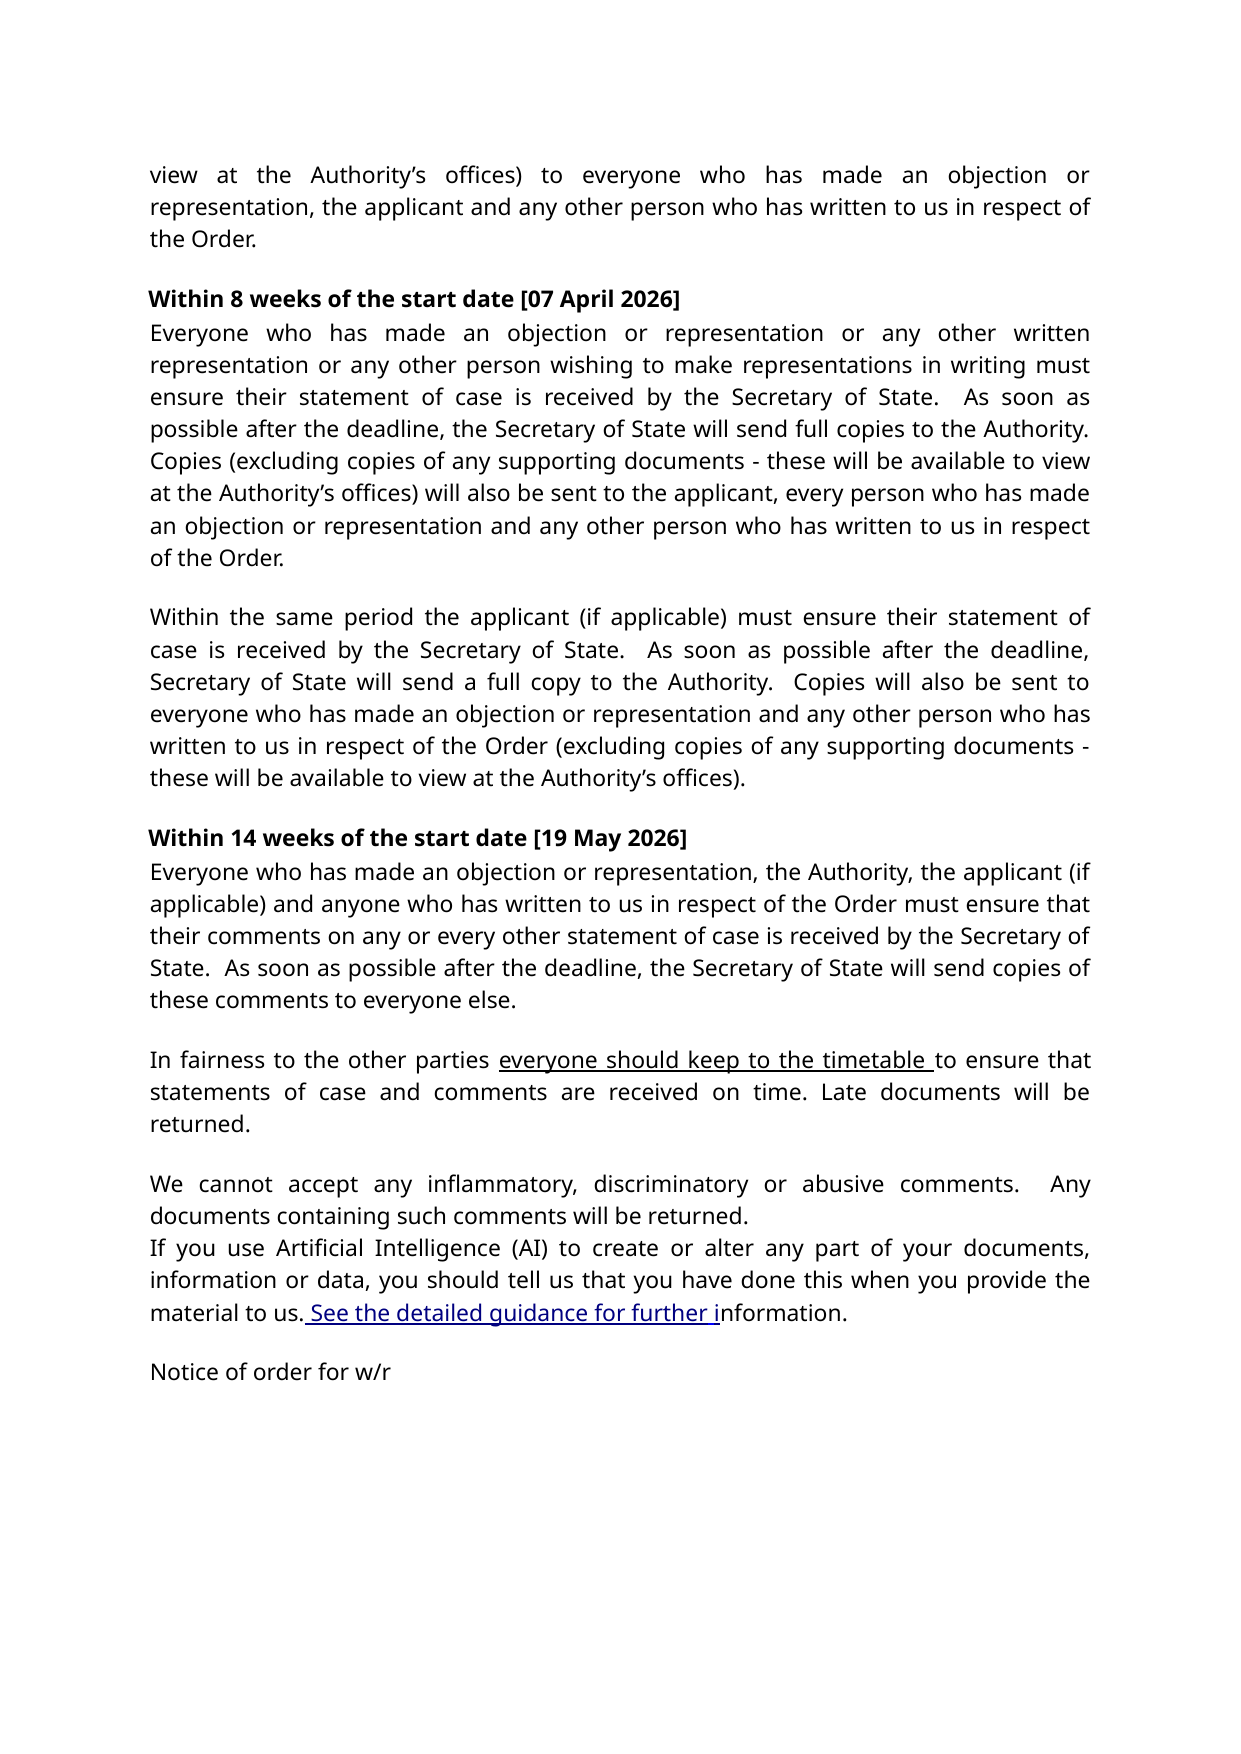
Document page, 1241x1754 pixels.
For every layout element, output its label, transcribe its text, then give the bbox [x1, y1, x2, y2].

subtitle Within 14 weeks of the start date [19 May 2026] [148, 822, 1030, 853]
text If you use Artificial Intelligence (AI) to create or alter any part of your documents, information or data, you should tell us that you have done this when you provide the material to us. See the detailed guidance for further information. [149, 1232, 1091, 1328]
text We cannot accept any inflammatory, discriminatory or abusive comments. Any documents containing such comments will be returned. [149, 1168, 1091, 1231]
text view at the Authority’s offices) to everyone who has made an objection or representation, the applicant and any other person who has written to us in respect of the Order. [149, 159, 1091, 254]
subtitle Within 8 weeks of the start date [07 April 2026] [148, 283, 1030, 314]
text In fairness to the other parties everyone should keep to the timetable to ensure that statements of case and comments are received on time. Late documents will be returned. [149, 1044, 1091, 1139]
text Notice of order for w/r [149, 1356, 1091, 1387]
text Everyone who has made an objection or representation, the Authority, the applicant (if applicable) and anyone who has written to us in respect of the Order must ensure that their comments on any or every other statement of case is received by the Secretary of State. As soon as possible after the deadline, the Secretary of State will send copies of these comments to everyone else. [149, 856, 1091, 1016]
text Within the same period the applicant (if applicable) must ensure their statement of case is received by the Secretary of State. As soon as possible after the deadline, Secretary of State will send a full copy to the Authority. Copies will also be sent to everyone who has made an objection or representation and any other person who has written to us in respect of the Order (excluding copies of any supporting documents - these will be available to view at the Authority’s offices). [149, 601, 1091, 793]
text Everyone who has made an objection or representation or any other written representation or any other person wishing to make representations in writing must ensure their statement of case is received by the Secretary of State. As soon as possible after the deadline, the Secretary of State will send full copies to the Authority. Copies (excluding copies of any supporting documents - these will be available to view at the Authority’s offices) will also be sent to the applicant, every person who has made an objection or representation and any other person who has written to us in respect of the Order. [149, 316, 1091, 573]
